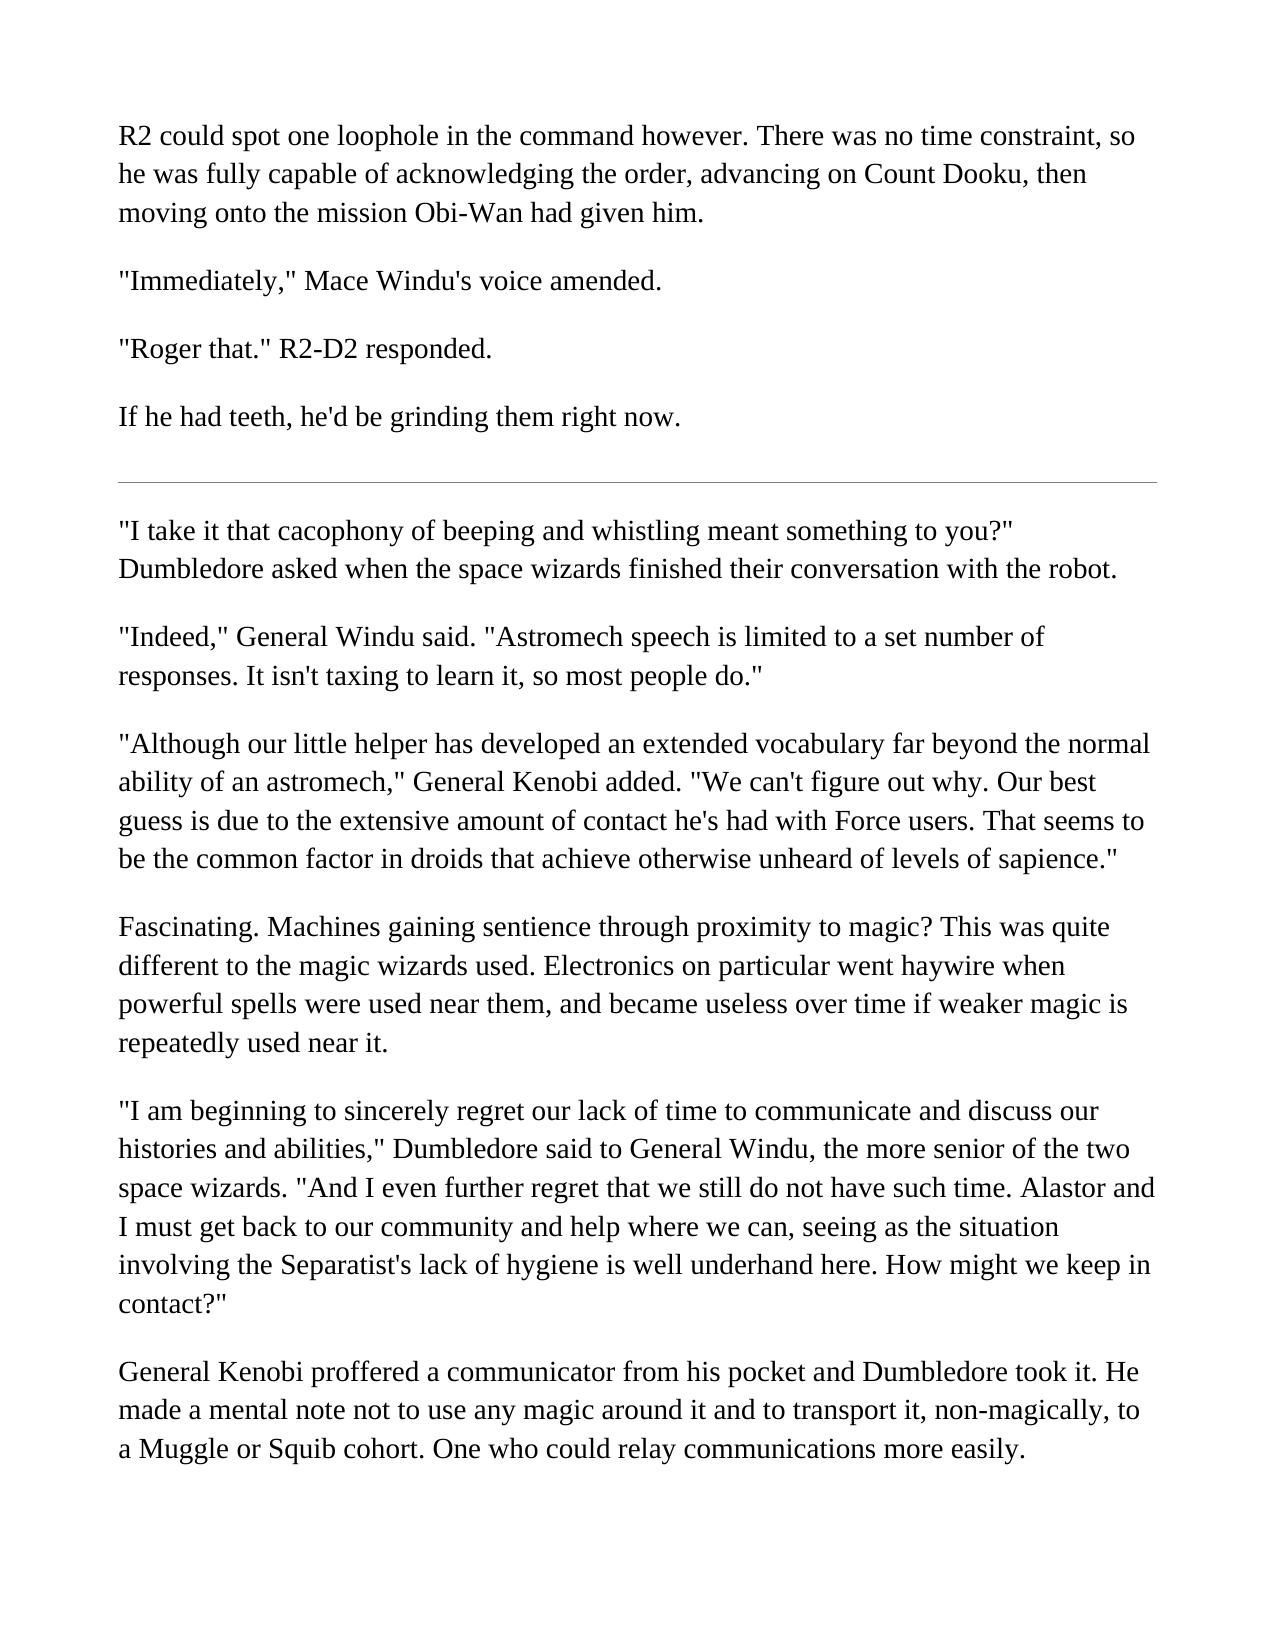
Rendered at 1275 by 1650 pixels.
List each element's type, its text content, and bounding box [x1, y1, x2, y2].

text "I am beginning to sincerely regret our lack of time to communicate and discuss our histories and abilities," Dumbledore said to General Windu, the more senior of the two space wizards. "And I even further regret that we still do not have such time. Alastor and I must get back to our community and help where we can, seeing as the situation involving the Separatist's lack of hygiene is well underhand here. How might we keep in contact?" [118, 1093, 1157, 1319]
text R2 could spot one loophole in the command however. There was no time constraint, so he was fully capable of acknowledging the order, advancing on Count Dooku, then moving onto the mission Obi-Wan had given him. [118, 118, 1157, 229]
text If he had teeth, he'd be grinding them right now. [118, 399, 1157, 433]
text "Although our little helper has developed an extended vocabulary far beyond the normal ability of an astromech," General Kenobi added. "We can't figure out why. Our best guess is due to the extensive amount of contact he's had with Force users. That seems to be the common factor in droids that achieve otherwise unheard of levels of sapience." [118, 726, 1157, 875]
text Fascinating. Machines gaining sentience through proximity to magic? This was quite different to the magic wizards used. Electronics on particular went haywire when powerful spells were used near them, and became useless over time if weaker magic is repeatedly used near it. [118, 909, 1157, 1059]
text General Kenobi proffered a communicator from his pocket and Dumbledore took it. He made a mental note not to use any magic around it and to transport it, non-magically, to a Muggle or Squib cohort. One who could relay communications more easily. [118, 1354, 1157, 1464]
text "Immediately," Mace Windu's voice amended. [118, 263, 1157, 297]
text "Roger that." R2-D2 responded. [118, 331, 1157, 365]
text "Indeed," General Windu said. "Astromech speech is limited to a set number of responses. It isn't taxing to learn it, so most people do." [118, 619, 1157, 691]
text "I take it that cacophony of beeping and whistling meant something to you?" Dumbledore asked when the space wizards finished their conversation with the robot. [118, 513, 1157, 585]
